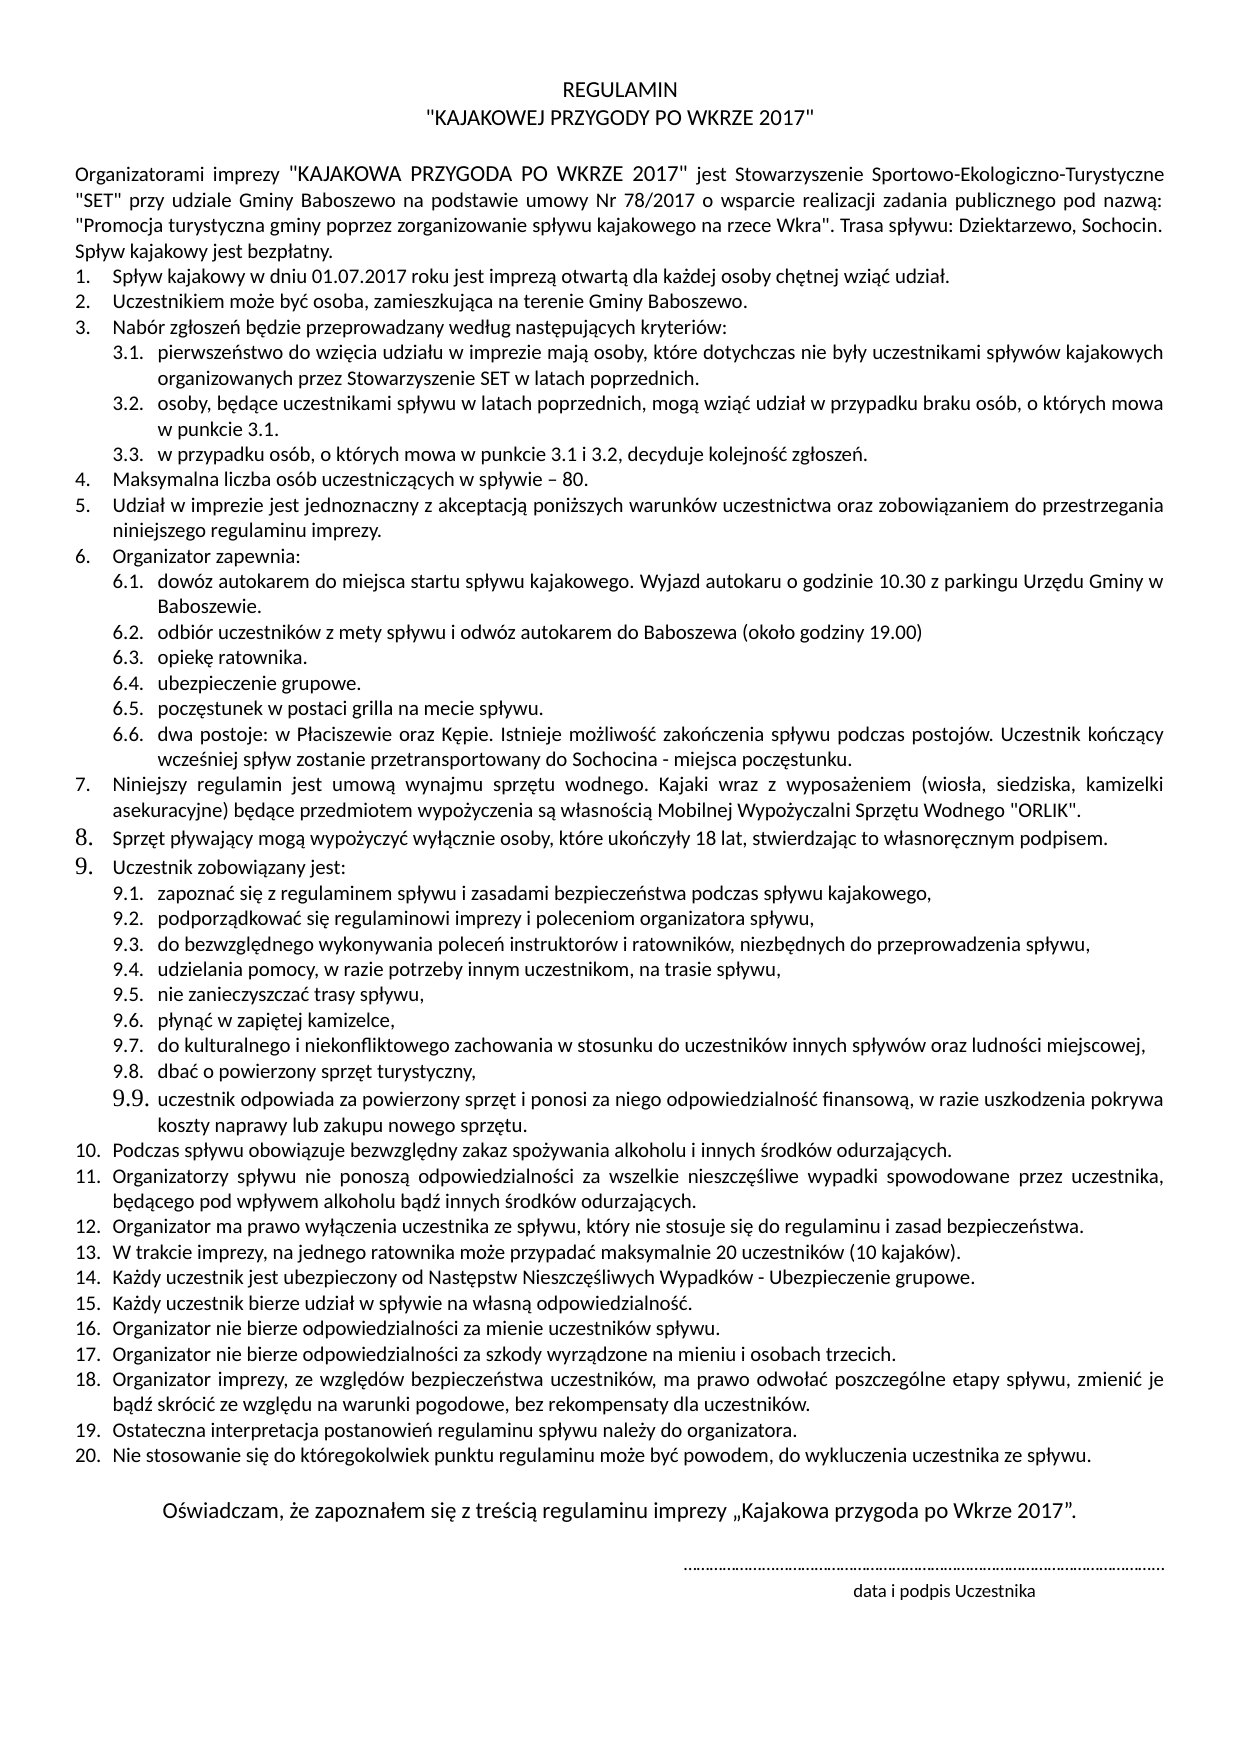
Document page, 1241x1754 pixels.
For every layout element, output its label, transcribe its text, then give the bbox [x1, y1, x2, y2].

text data i podpis Uczestnika [75, 1575, 1165, 1603]
list Nie stosowanie się do któregokolwiek punktu regulaminu może być powodem, do wykluczenia uczestnika ze spływu. [75, 1442, 1165, 1468]
list pierwszeństwo do wzięcia udziału w imprezie mają osoby, które dotychczas nie były uczestnikami spływów kajakowych organizowanych przez Stowarzyszenie SET w latach poprzednich. [112, 339, 1165, 390]
text Oświadczam, że zapoznałem się z treścią regulaminu imprezy „Kajakowa przygoda po Wkrze 2017”. [75, 1496, 1165, 1524]
list ubezpieczenie grupowe. [112, 670, 1165, 695]
list Sprzęt pływający mogą wypożyczyć wyłącznie osoby, które ukończyły 18 lat, stwierdzając to własnoręcznym podpisem. [75, 822, 1165, 851]
list Podczas spływu obowiązuje bezwzględny zakaz spożywania alkoholu i innych środków odurzających. [75, 1137, 1165, 1163]
list Uczestnik zobowiązany jest: [75, 851, 1165, 880]
list Spływ kajakowy w dniu 01.07.2017 roku jest imprezą otwartą dla każdej osoby chętnej wziąć udział. [75, 263, 1165, 289]
list odbiór uczestników z mety spływu i odwóz autokarem do Baboszewa (około godziny 19.00) [112, 619, 1165, 644]
list Niniejszy regulamin jest umową wynajmu sprzętu wodnego. Kajaki wraz z wyposażeniem (wiosła, siedziska, kamizelki asekuracyjne) będące przedmiotem wypożyczenia są własnością Mobilnej Wypożyczalni Sprzętu Wodnego "ORLIK". [75, 772, 1165, 822]
list Maksymalna liczba osób uczestniczących w spływie – 80. [75, 467, 1165, 492]
list Organizator imprezy, ze względów bezpieczeństwa uczestników, ma prawo odwołać poszczególne etapy spływu, zmienić je bądź skrócić ze względu na warunki pogodowe, bez rekompensaty dla uczestników. [75, 1366, 1165, 1417]
list udzielania pomocy, w razie potrzeby innym uczestnikom, na trasie spływu, [112, 956, 1165, 982]
list dwa postoje: w Płaciszewie oraz Kępie. Istnieje możliwość zakończenia spływu podczas postojów. Uczestnik kończący wcześniej spływ zostanie przetransportowany do Sochocina - miejsca poczęstunku. [112, 721, 1165, 772]
list dbać o powierzony sprzęt turystyczny, [112, 1058, 1165, 1083]
text REGULAMIN [75, 75, 1165, 103]
list Każdy uczestnik bierze udział w spływie na własną odpowiedzialność. [75, 1290, 1165, 1315]
list płynąć w zapiętej kamizelce, [112, 1007, 1165, 1032]
list Organizator nie bierze odpowiedzialności za mienie uczestników spływu. [75, 1315, 1165, 1341]
list poczęstunek w postaci grilla na mecie spływu. [112, 695, 1165, 721]
list podporządkować się regulaminowi imprezy i poleceniom organizatora spływu, [112, 905, 1165, 931]
list Ostateczna interpretacja postanowień regulaminu spływu należy do organizatora. [75, 1417, 1165, 1442]
list zapoznać się z regulaminem spływu i zasadami bezpieczeństwa podczas spływu kajakowego, [112, 880, 1165, 905]
text ………………...……………………………………………………………………………... [75, 1552, 1165, 1575]
list Każdy uczestnik jest ubezpieczony od Następstw Nieszczęśliwych Wypadków - Ubezpieczenie grupowe. [75, 1264, 1165, 1290]
list Udział w imprezie jest jednoznaczny z akceptacją poniższych warunków uczestnictwa oraz zobowiązaniem do przestrzegania niniejszego regulaminu imprezy. [75, 492, 1165, 543]
list nie zanieczyszczać trasy spływu, [112, 982, 1165, 1007]
list Uczestnikiem może być osoba, zamieszkująca na terenie Gminy Baboszewo. [75, 289, 1165, 314]
list do bezwzględnego wykonywania poleceń instruktorów i ratowników, niezbędnych do przeprowadzenia spływu, [112, 931, 1165, 956]
list uczestnik odpowiada za powierzony sprzęt i ponosi za niego odpowiedzialność finansową, w razie uszkodzenia pokrywa koszty naprawy lub zakupu nowego sprzętu. [112, 1083, 1165, 1137]
list Nabór zgłoszeń będzie przeprowadzany według następujących kryteriów: [75, 314, 1165, 339]
list osoby, będące uczestnikami spływu w latach poprzednich, mogą wziąć udział w przypadku braku osób, o których mowa w punkcie 3.1. [112, 390, 1165, 441]
list Organizator ma prawo wyłączenia uczestnika ze spływu, który nie stosuje się do regulaminu i zasad bezpieczeństwa. [75, 1214, 1165, 1239]
text Organizatorami imprezy "KAJAKOWA PRZYGODA PO WKRZE 2017" jest Stowarzyszenie Sportowo-Ekologiczno-Turystyczne "SET" przy udziale Gminy Baboszewo na podstawie umowy Nr 78/2017 o wsparcie realizacji zadania publicznego pod nazwą: "Promocja turystyczna gminy poprzez zorganizowanie spływu kajakowego na rzece Wkra". Trasa spływu: Dziektarzewo, Sochocin. Spływ kajakowy jest bezpłatny. [75, 159, 1165, 263]
list dowóz autokarem do miejsca startu spływu kajakowego. Wyjazd autokaru o godzinie 10.30 z parkingu Urzędu Gminy w Baboszewie. [112, 568, 1165, 619]
list Organizator zapewnia: [75, 543, 1165, 568]
list opiekę ratownika. [112, 644, 1165, 670]
list W trakcie imprezy, na jednego ratownika może przypadać maksymalnie 20 uczestników (10 kajaków). [75, 1239, 1165, 1264]
text "KAJAKOWEJ PRZYGODY PO WKRZE 2017" [75, 103, 1165, 131]
list Organizatorzy spływu nie ponoszą odpowiedzialności za wszelkie nieszczęśliwe wypadki spowodowane przez uczestnika, będącego pod wpływem alkoholu bądź innych środków odurzających. [75, 1163, 1165, 1214]
list do kulturalnego i niekonfliktowego zachowania w stosunku do uczestników innych spływów oraz ludności miejscowej, [112, 1032, 1165, 1058]
list w przypadku osób, o których mowa w punkcie 3.1 i 3.2, decyduje kolejność zgłoszeń. [112, 441, 1165, 467]
list Organizator nie bierze odpowiedzialności za szkody wyrządzone na mieniu i osobach trzecich. [75, 1341, 1165, 1366]
